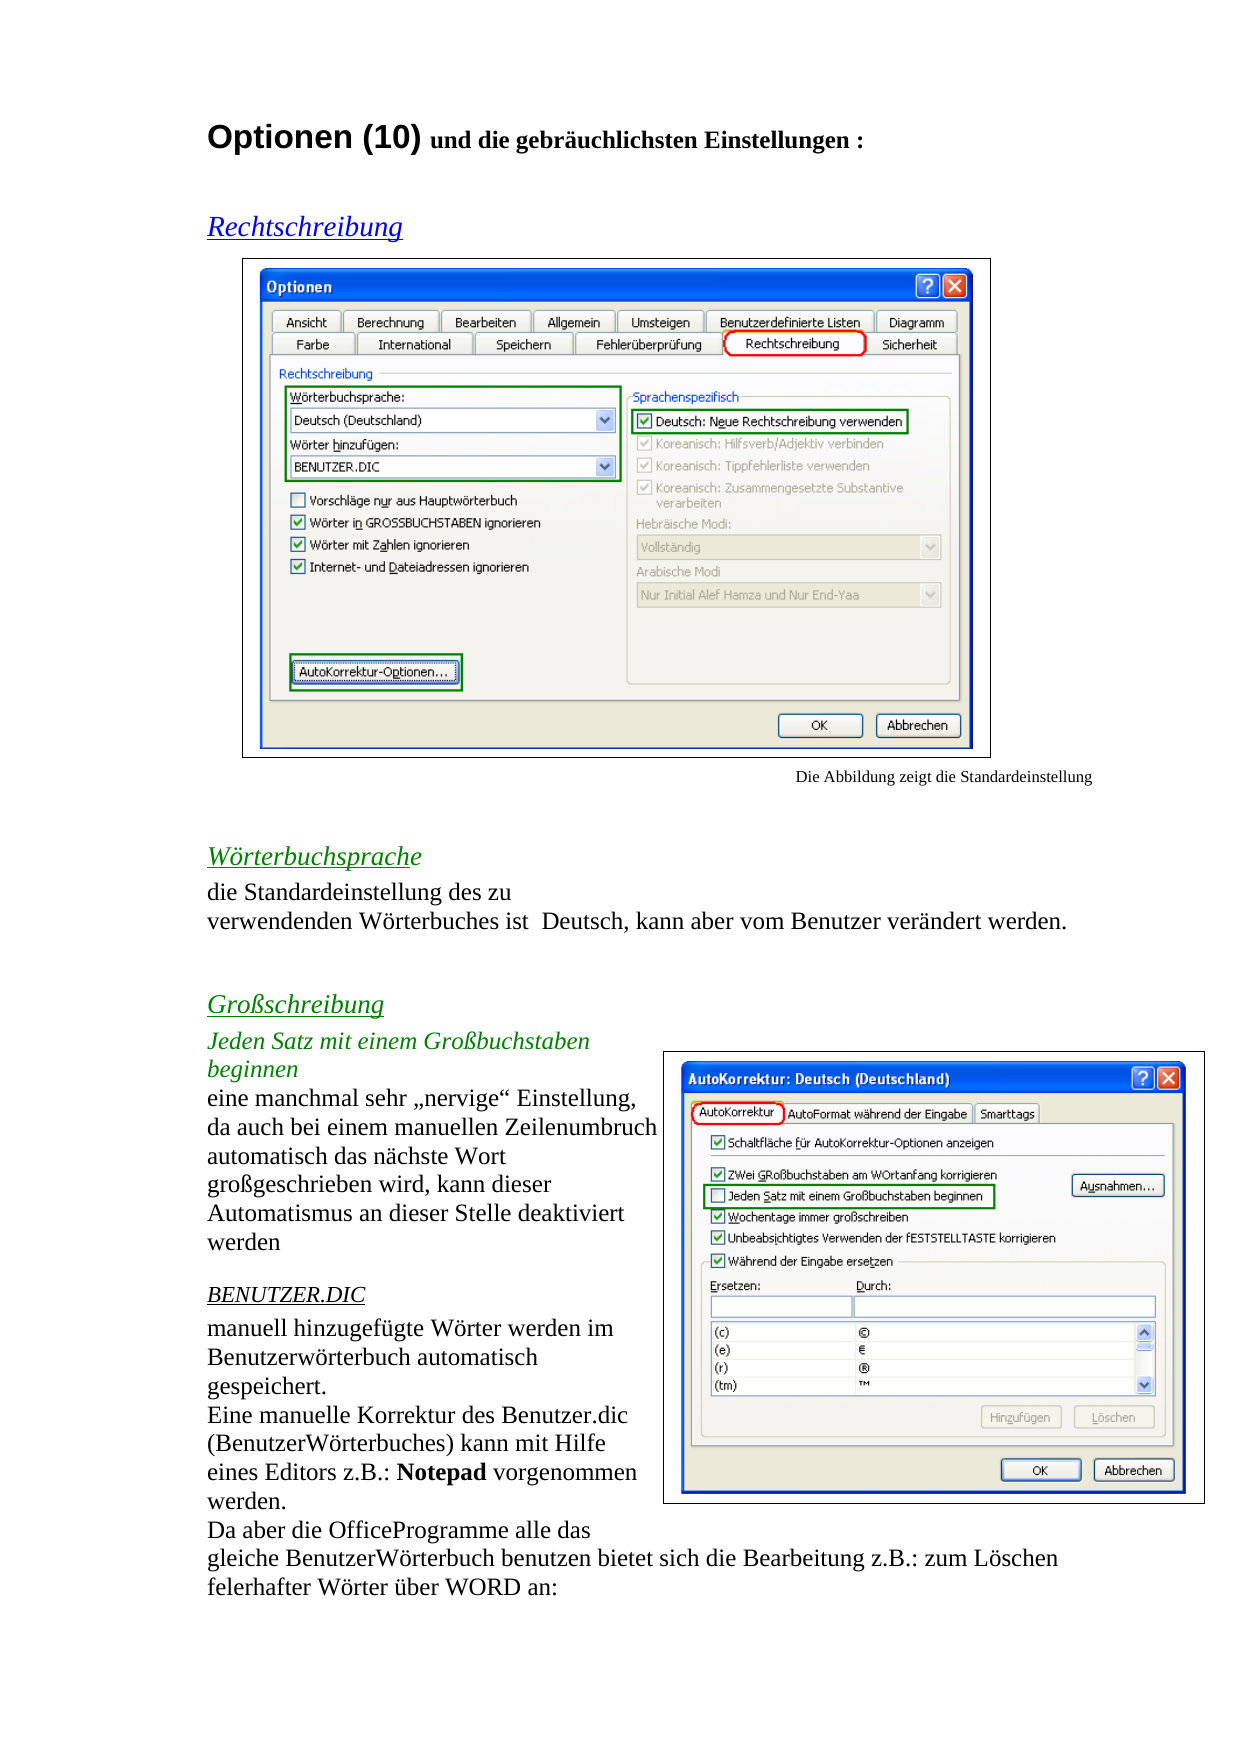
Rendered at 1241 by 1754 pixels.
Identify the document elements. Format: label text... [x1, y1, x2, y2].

text eine manchmal sehr „nervige“ Einstellung, [207, 1083, 663, 1112]
text automatisch das nächste Wort [207, 1141, 663, 1169]
subtitle Großschreibung [207, 988, 1092, 1019]
picture [259, 268, 973, 749]
text manuell hinzugefügte Wörter werden im [207, 1313, 663, 1342]
text Automatismus an dieser Stelle deaktiviert [207, 1198, 663, 1227]
subtitle Wörterbuchsprache [207, 840, 1092, 871]
text Die Abbildung zeigt die Standardeinstellung [207, 767, 1092, 786]
text werden. [207, 1486, 1092, 1515]
text Eine manuelle Korrektur des Benutzer.dic [207, 1400, 663, 1428]
text eines Editors z.B.: Notepad vorgenommen [207, 1457, 663, 1486]
text (BenutzerWörterbuches) kann mit Hilfe [207, 1428, 663, 1457]
text Optionen (10) und die gebräuchlichsten Einstellungen : [207, 117, 1092, 156]
text die Standardeinstellung des zu [207, 877, 1092, 906]
text Jeden Satz mit einem Großbuchstaben [207, 1026, 1092, 1054]
text verwendenden Wörterbuches ist Deutsch, kann aber vom Benutzer verändert werden. [207, 906, 1092, 935]
text da auch bei einem manuellen Zeilenumbruch [207, 1112, 663, 1141]
text Da aber die OfficeProgramme alle das [207, 1515, 1092, 1543]
text großgeschrieben wird, kann dieser [207, 1169, 663, 1198]
text werden [207, 1227, 663, 1256]
subtitle BENUTZER.DIC [207, 1281, 663, 1307]
text gleiche BenutzerWörterbuch benutzen bietet sich die Bearbeitung z.B.: zum Löschen felerhafter Wörter über WORD an: [207, 1543, 1092, 1601]
subtitle Rechtschreibung [207, 209, 1092, 243]
picture [681, 1061, 1187, 1495]
text gespeichert. [207, 1371, 663, 1400]
text Benutzerwörterbuch automatisch [207, 1342, 663, 1371]
text beginnen [207, 1054, 663, 1083]
